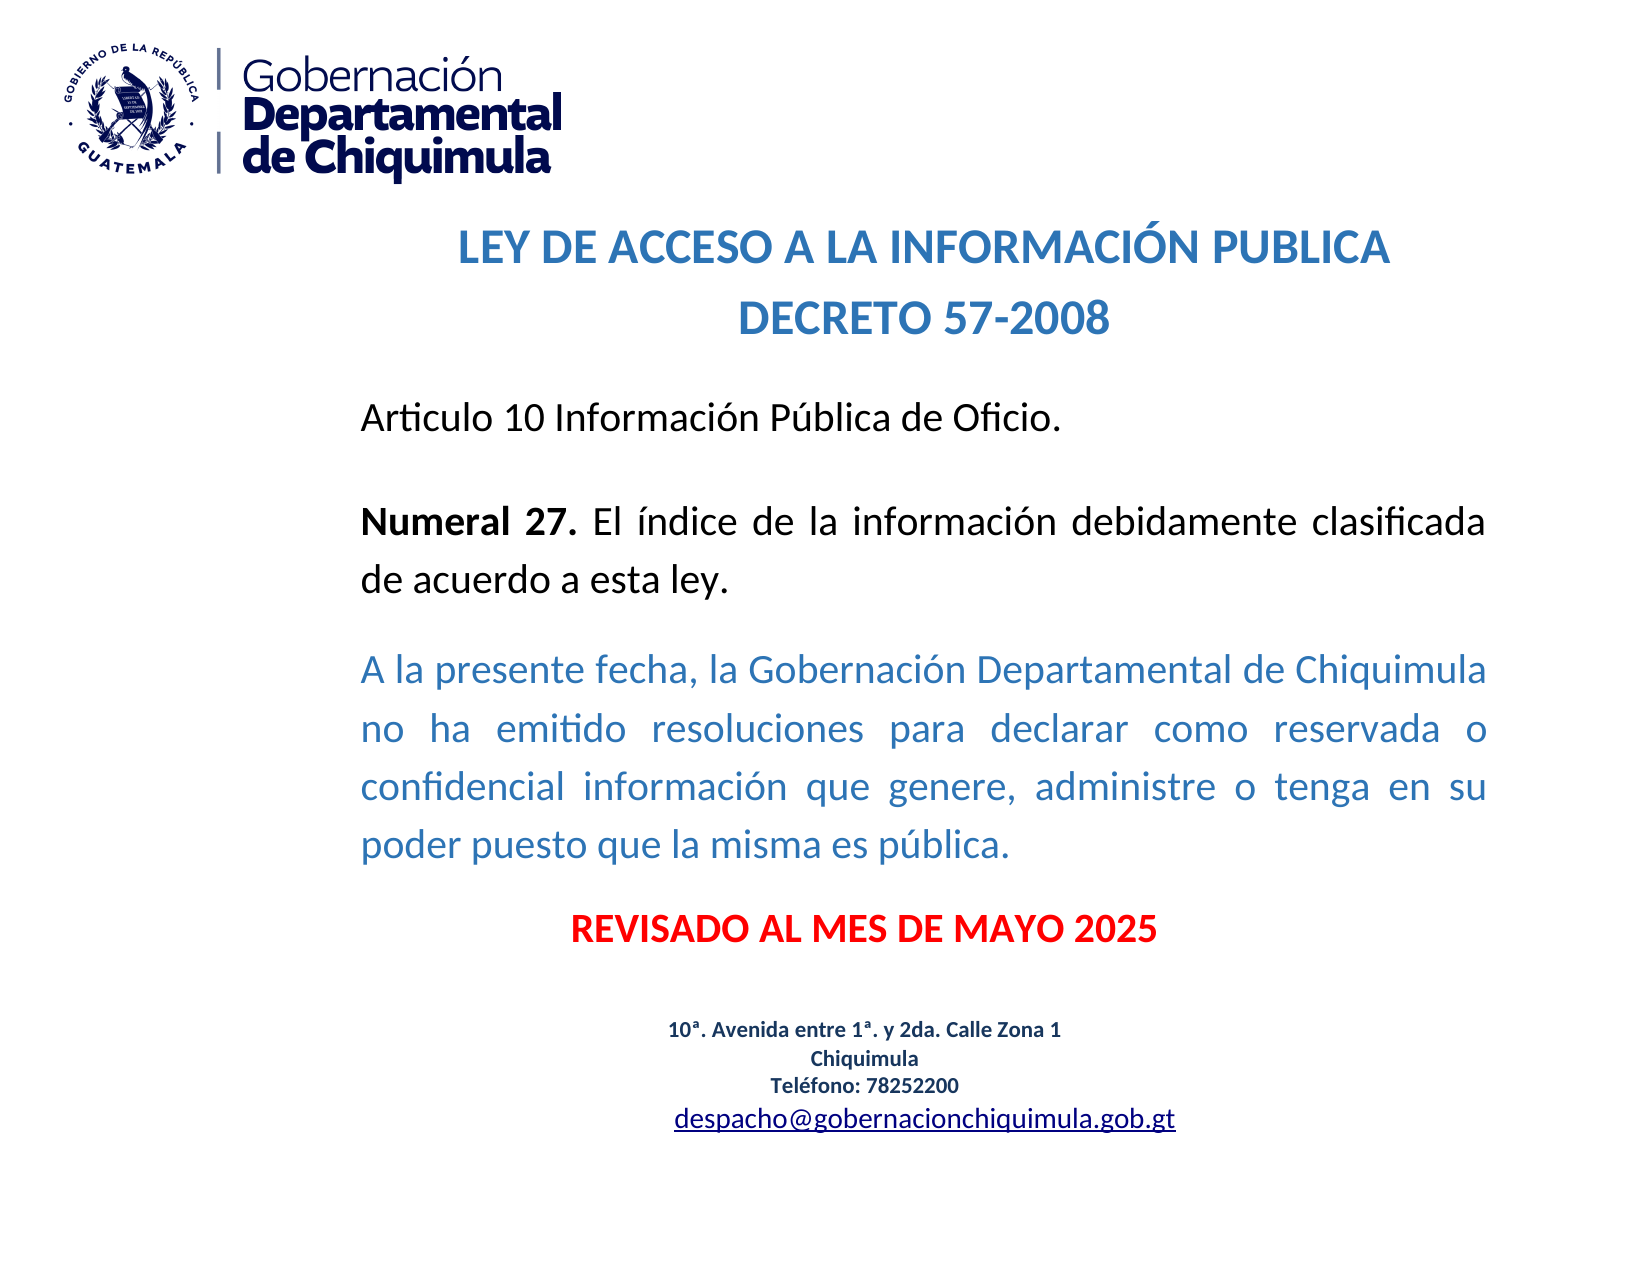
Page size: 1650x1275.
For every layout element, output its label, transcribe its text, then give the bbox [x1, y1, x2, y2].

text Articulo 10 Información Pública de Oficio. [360, 391, 1500, 441]
text REVISADO AL MES DE MAYO 2025 [229, 902, 1500, 953]
text Numeral 27. El índice de la información debidamente clasificada de acuerdo a esta ley. [360, 495, 1488, 604]
text A la presente fecha, la Gobernación Departamental de Chiquimula no ha emitido resoluciones para declarar como reservada o confidencial información que genere, administre o tenga en su poder puesto que la misma es pública. [360, 643, 1489, 869]
text LEY DE ACCESO A LA INFORMACIÓN PUBLICA DECRETO 57-2008 [442, 215, 1407, 347]
